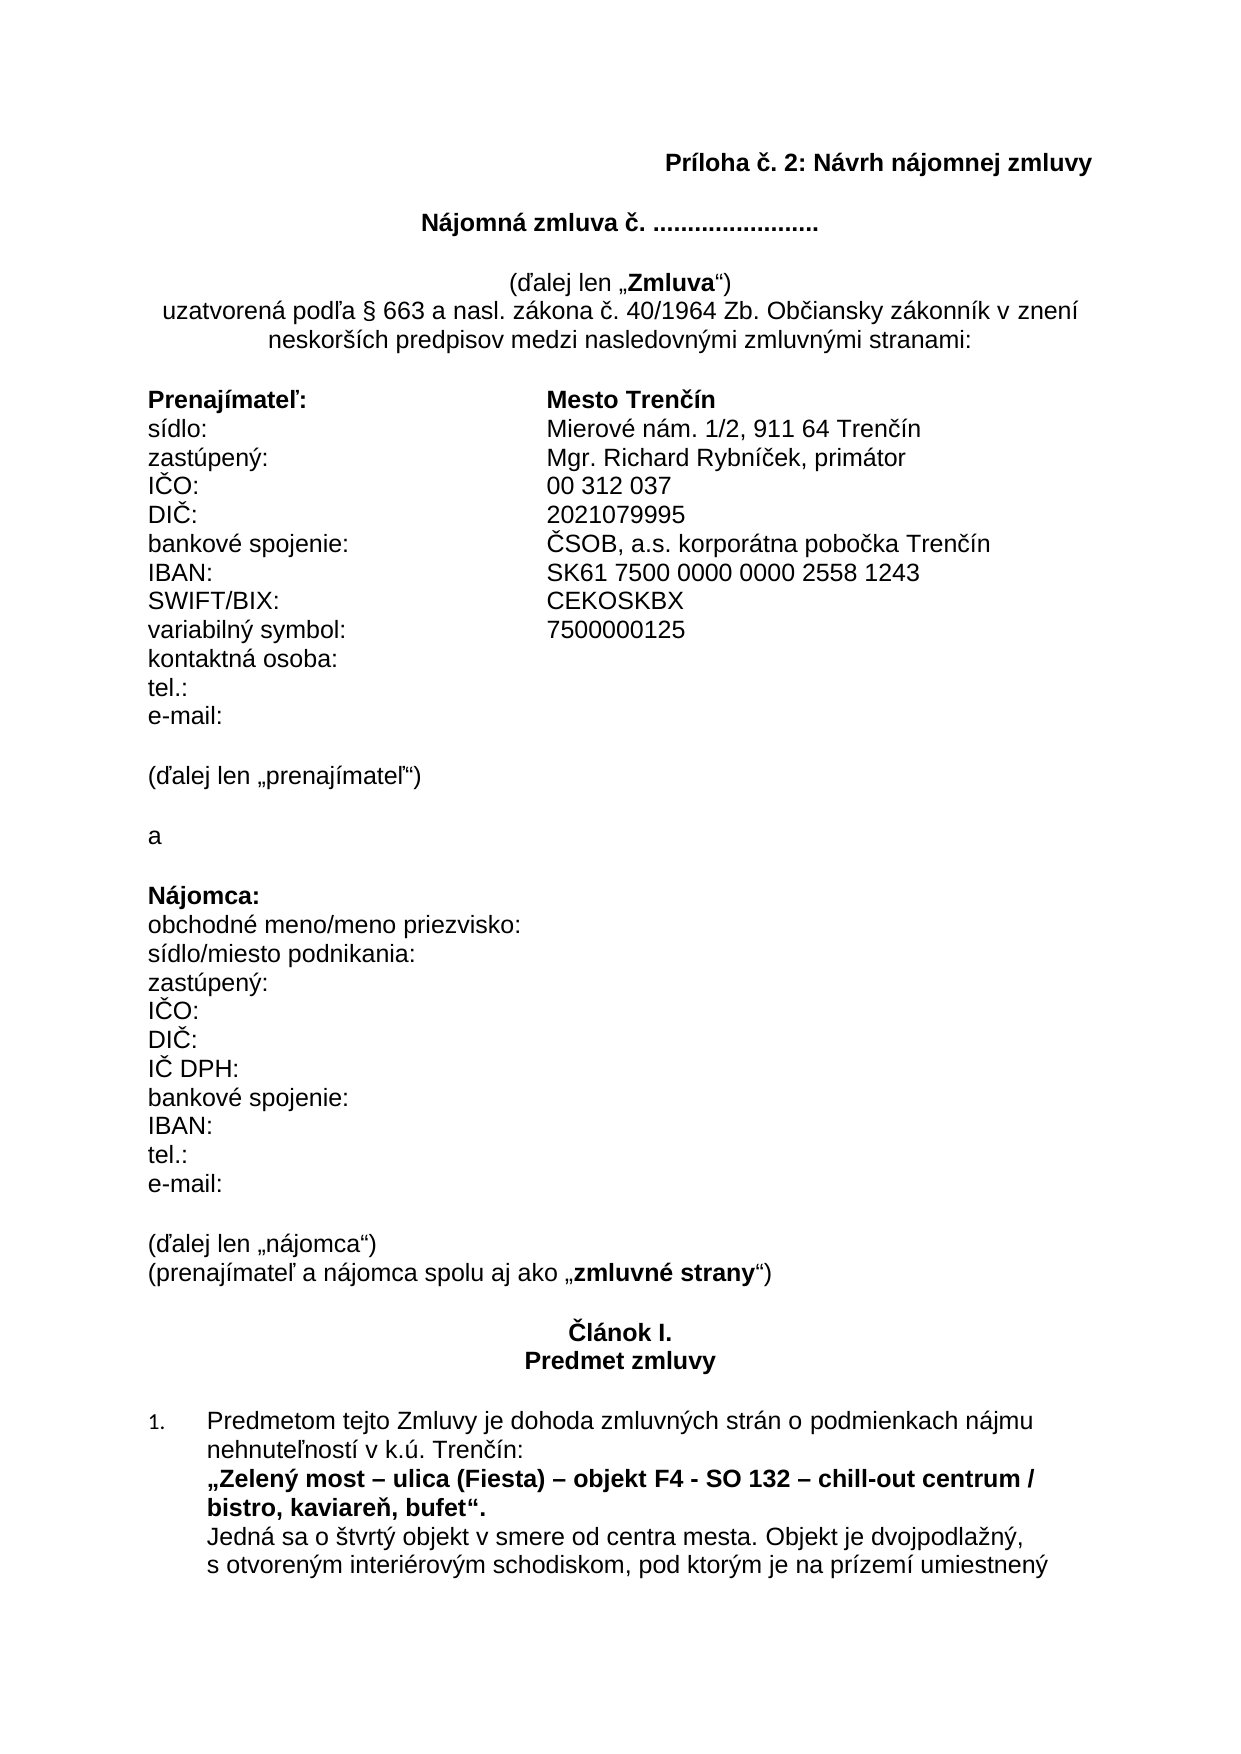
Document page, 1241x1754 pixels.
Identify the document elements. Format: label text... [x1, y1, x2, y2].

text uzatvorená podľa § 663 a nasl. zákona č. 40/1964 Zb. Občiansky zákonník v znení neskorších predpisov medzi nasledovnými zmluvnými stranami: [148, 296, 1093, 354]
text sídlo: Mierové nám. 1/2, 911 64 Trenčín [148, 414, 1093, 443]
text IBAN: [148, 1111, 1093, 1140]
text bankové spojenie: ČSOB, a.s. korporátna pobočka Trenčín [148, 529, 1093, 558]
text a [148, 821, 1093, 850]
text SWIFT/BIX: CEKOSKBX [148, 586, 1093, 615]
text Jedná sa o štvrtý objekt v smere od centra mesta. Objekt je dvojpodlažný, s otvoreným interiérovým schodiskom, pod ktorým je na prízemí umiestnený [207, 1522, 1093, 1579]
text (prenajímateľ a nájomca spolu aj ako „zmluvné strany“) [148, 1258, 1093, 1286]
text sídlo/miesto podnikania: [148, 939, 1093, 968]
text Nájomná zmluva č. ........................ [148, 208, 1093, 236]
text tel.: [148, 1140, 1093, 1169]
text kontaktná osoba: [148, 644, 1093, 673]
text obchodné meno/meno priezvisko: [148, 910, 1093, 939]
text IČ DPH: [148, 1054, 1093, 1083]
subtitle Príloha č. 2: Návrh nájomnej zmluvy [148, 148, 1093, 176]
text e-mail: [148, 701, 1093, 730]
text IČO: 00 312 037 [148, 471, 1093, 500]
text „Zelený most – ulica (Fiesta) – objekt F4 - SO 132 – chill-out centrum / bistro, kaviareň, bufet“. [207, 1464, 1093, 1522]
text zastúpený: Mgr. Richard Rybníček, primátor [148, 443, 1093, 471]
text (ďalej len „Zmluva“) [148, 268, 1093, 296]
text tel.: [148, 673, 1093, 701]
list Predmetom tejto Zmluvy je dohoda zmluvných strán o podmienkach nájmu nehnuteľností v k.ú. Trenčín: [148, 1406, 1093, 1464]
text e-mail: [148, 1169, 1093, 1198]
text variabilný symbol: 7500000125 [148, 615, 1093, 644]
text (ďalej len „nájomca“) [148, 1229, 1093, 1258]
text Prenajímateľ: Mesto Trenčín [148, 385, 1093, 414]
text DIČ: 2021079995 [148, 500, 1093, 529]
text zastúpený: [148, 968, 1093, 996]
text IBAN: SK61 7500 0000 0000 2558 1243 [148, 558, 1093, 586]
text DIČ: [148, 1025, 1093, 1054]
text Článok I. Predmet zmluvy [148, 1318, 1093, 1375]
text IČO: [148, 996, 1093, 1025]
text (ďalej len „prenajímateľ“) [148, 761, 1093, 790]
text bankové spojenie: [148, 1083, 1093, 1111]
text Nájomca: [148, 881, 1093, 910]
